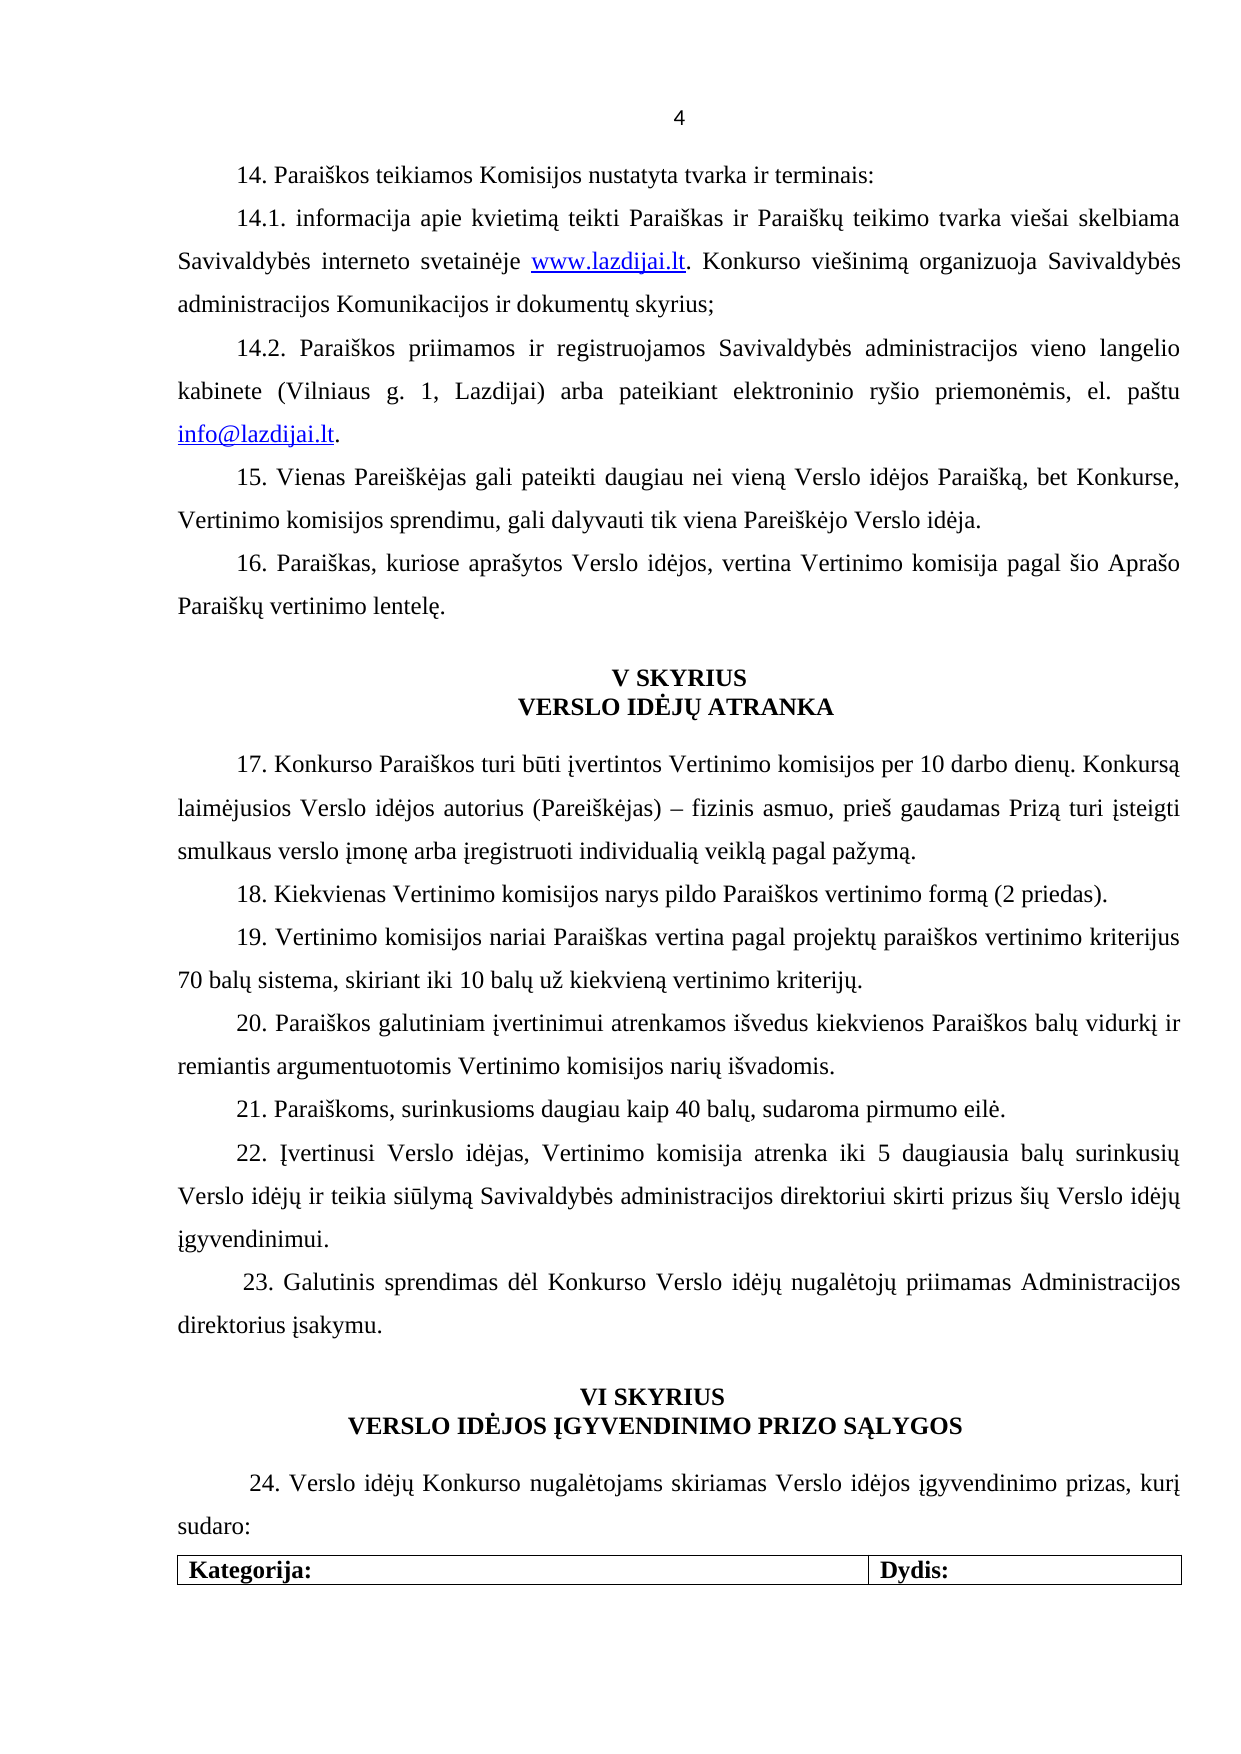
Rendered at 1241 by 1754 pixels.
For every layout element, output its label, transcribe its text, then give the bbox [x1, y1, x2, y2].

text VERSLO IDĖJOS ĮGYVENDINIMO PRIZO SĄLYGOS [177, 1411, 1133, 1439]
text 21. Paraiškoms, surinkusioms daugiau kaip 40 balų, sudaroma pirmumo eilė. [177, 1094, 1181, 1123]
text VERSLO IDĖJŲ ATRANKA [177, 692, 1181, 721]
text 20. Paraiškos galutiniam įvertinimui atrenkamos išvedus kiekvienos Paraiškos balų vidurkį ir remiantis argumentuotomis Vertinimo komisijos narių išvadomis. [177, 1008, 1181, 1080]
text 18. Kiekvienas Vertinimo komisijos narys pildo Paraiškos vertinimo formą (2 priedas). [177, 879, 1181, 908]
text 14.1. informacija apie kvietimą teikti Paraiškas ir Paraiškų teikimo tvarka viešai skelbiama Savivaldybės interneto svetainėje www.lazdijai.lt. Konkurso viešinimą organizuoja Savivaldybės administracijos Komunikacijos ir dokumentų skyrius; [177, 203, 1181, 318]
table_header Dydis: [869, 1556, 1181, 1584]
text 19. Vertinimo komisijos nariai Paraiškas vertina pagal projektų paraiškos vertinimo kriterijus 70 balų sistema, skiriant iki 10 balų už kiekvieną vertinimo kriterijų. [177, 922, 1181, 994]
text 24. Verslo idėjų Konkurso nugalėtojams skiriamas Verslo idėjos įgyvendinimo prizas, kurį sudaro: [177, 1468, 1181, 1540]
text V SKYRIUS [177, 663, 1181, 692]
table_header Kategorija: [178, 1556, 868, 1584]
text VI SKYRIUS [177, 1382, 1133, 1411]
text 14.2. Paraiškos priimamos ir registruojamos Savivaldybės administracijos vieno langelio kabinete (Vilniaus g. 1, Lazdijai) arba pateikiant elektroninio ryšio priemonėmis, el. paštu info@lazdijai.lt. [177, 333, 1181, 448]
text 23. Galutinis sprendimas dėl Konkurso Verslo idėjų nugalėtojų priimamas Administracijos direktorius įsakymu. [177, 1267, 1181, 1339]
text 17. Konkurso Paraiškos turi būti įvertintos Vertinimo komisijos per 10 darbo dienų. Konkursą laimėjusios Verslo idėjos autorius (Pareiškėjas) – fizinis asmuo, prieš gaudamas Prizą turi įsteigti smulkaus verslo įmonę arba įregistruoti individualią veiklą pagal pažymą. [177, 749, 1181, 864]
text 14. Paraiškos teikiamos Komisijos nustatyta tvarka ir terminais: [177, 160, 1181, 189]
text 15. Vienas Pareiškėjas gali pateikti daugiau nei vieną Verslo idėjos Paraišką, bet Konkurse, Vertinimo komisijos sprendimu, gali dalyvauti tik viena Pareiškėjo Verslo idėja. [177, 462, 1181, 534]
text 16. Paraiškas, kuriose aprašytos Verslo idėjos, vertina Vertinimo komisija pagal šio Aprašo Paraiškų vertinimo lentelę. [177, 548, 1181, 620]
text 22. Įvertinusi Verslo idėjas, Vertinimo komisija atrenka iki 5 daugiausia balų surinkusių Verslo idėjų ir teikia siūlymą Savivaldybės administracijos direktoriui skirti prizus šių Verslo idėjų įgyvendinimui. [177, 1138, 1181, 1253]
